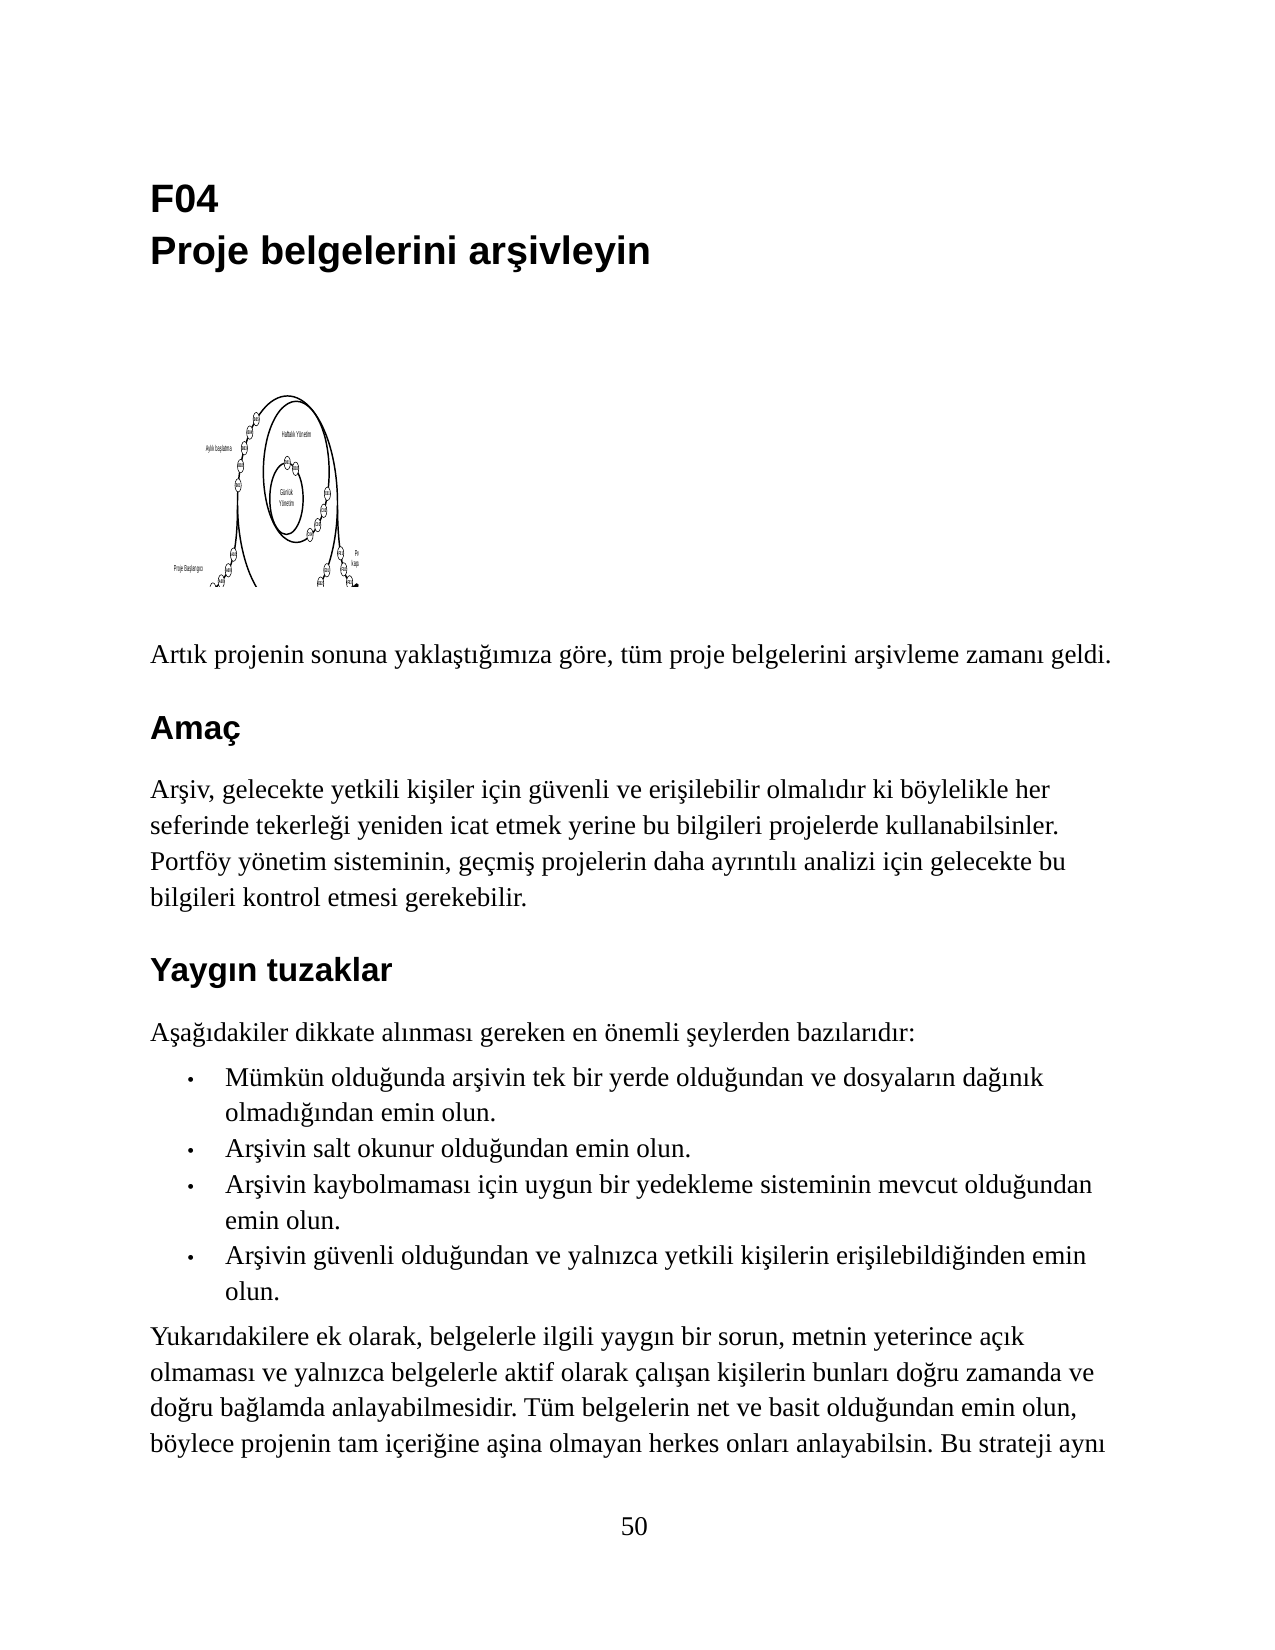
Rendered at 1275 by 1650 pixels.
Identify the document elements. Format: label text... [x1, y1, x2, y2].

text Artık projenin sonuna yaklaştığımıza göre, tüm proje belgelerini arşivleme zamanı geldi. [150, 638, 1125, 669]
list Arşivin kaybolmaması için uygun bir yedekleme sisteminin mevcut olduğundan emin olun. [187, 1168, 1125, 1235]
text Aşağıdakiler dikkate alınması gereken en önemli şeylerden bazılarıdır: [150, 1016, 1125, 1047]
subtitle Amaç [150, 708, 1125, 746]
list Arşivin salt okunur olduğundan emin olun. [187, 1132, 1125, 1163]
list Mümkün olduğunda arşivin tek bir yerde olduğundan ve dosyaların dağınık olmadığından emin olun. [187, 1061, 1125, 1128]
text Yukarıdakilere ek olarak, belgelerle ilgili yaygın bir sorun, metnin yeterince açık olmaması ve yalnızca belgelerle aktif olarak çalışan kişilerin bunları doğru zamanda ve doğru bağlamda anlayabilmesidir. Tüm belgelerin net ve basit olduğundan emin olun, böylece projenin tam içeriğine aşina olmayan herkes onları anlayabilsin. Bu strateji aynı [150, 1320, 1125, 1458]
subtitle Yaygın tuzaklar [150, 951, 1125, 989]
list Arşivin güvenli olduğundan ve yalnızca yetkili kişilerin erişilebildiğinden emin olun. [187, 1239, 1125, 1306]
subtitle F04 Proje belgelerini arşivleyin [150, 175, 1125, 273]
text Arşiv, gelecekte yetkili kişiler için güvenli ve erişilebilir olmalıdır ki böylelikle her seferinde tekerleği yeniden icat etmek yerine bu bilgileri projelerde kullanabilsinler. Portföy yönetim sisteminin, geçmiş projelerin daha ayrıntılı analizi için gelecekte bu bilgileri kontrol etmesi gerekebilir. [150, 774, 1125, 912]
